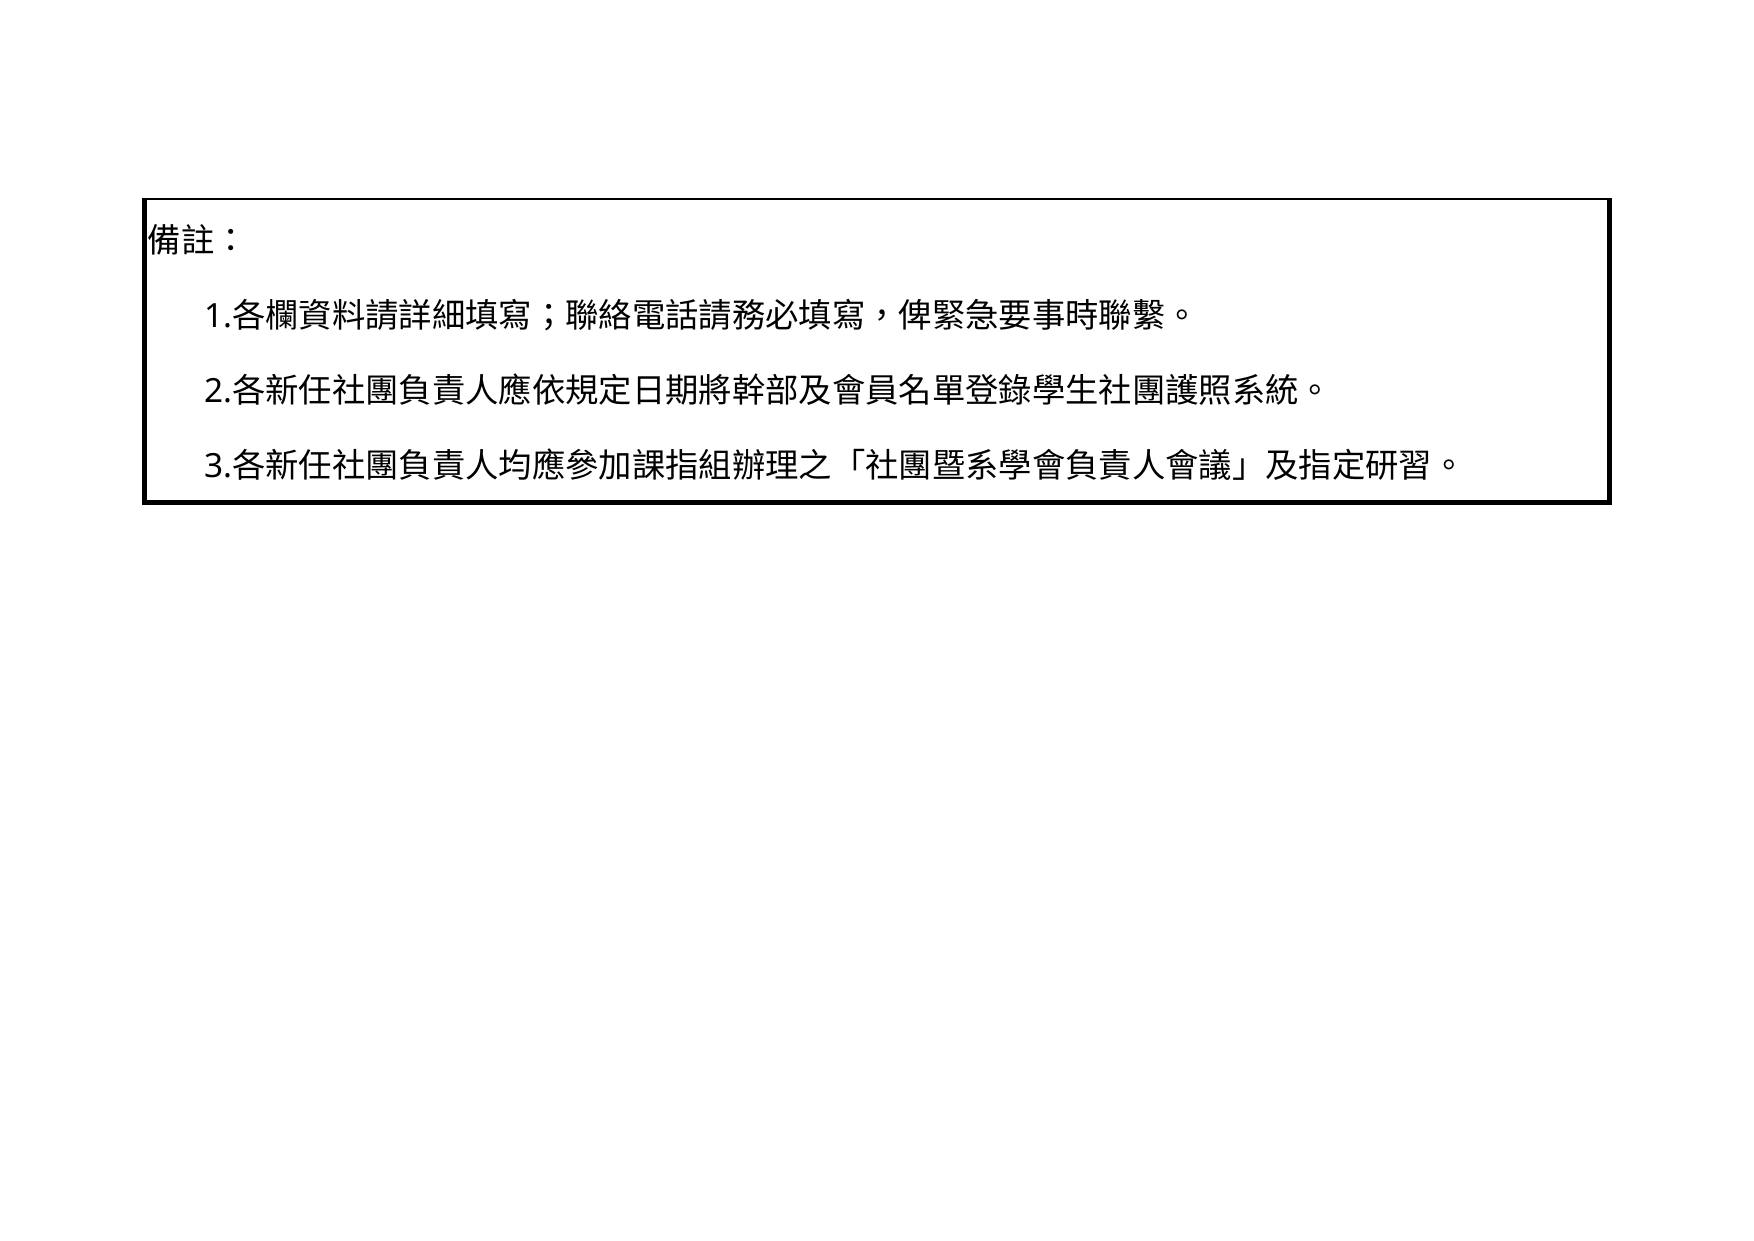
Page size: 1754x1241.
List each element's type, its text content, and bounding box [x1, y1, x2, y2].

table_cell 備註： 1.各欄資料請詳細填寫；聯絡電話請務必填寫，俾緊急要事時聯繫。 2.各新任社團負責人應依規定日期將幹部及會員名單登錄學生社團護照系統。 3.各新任社團負責人均應參加課指組辦理之「社團暨系學會負責人會議」及指定研習。 [147, 200, 1607, 500]
